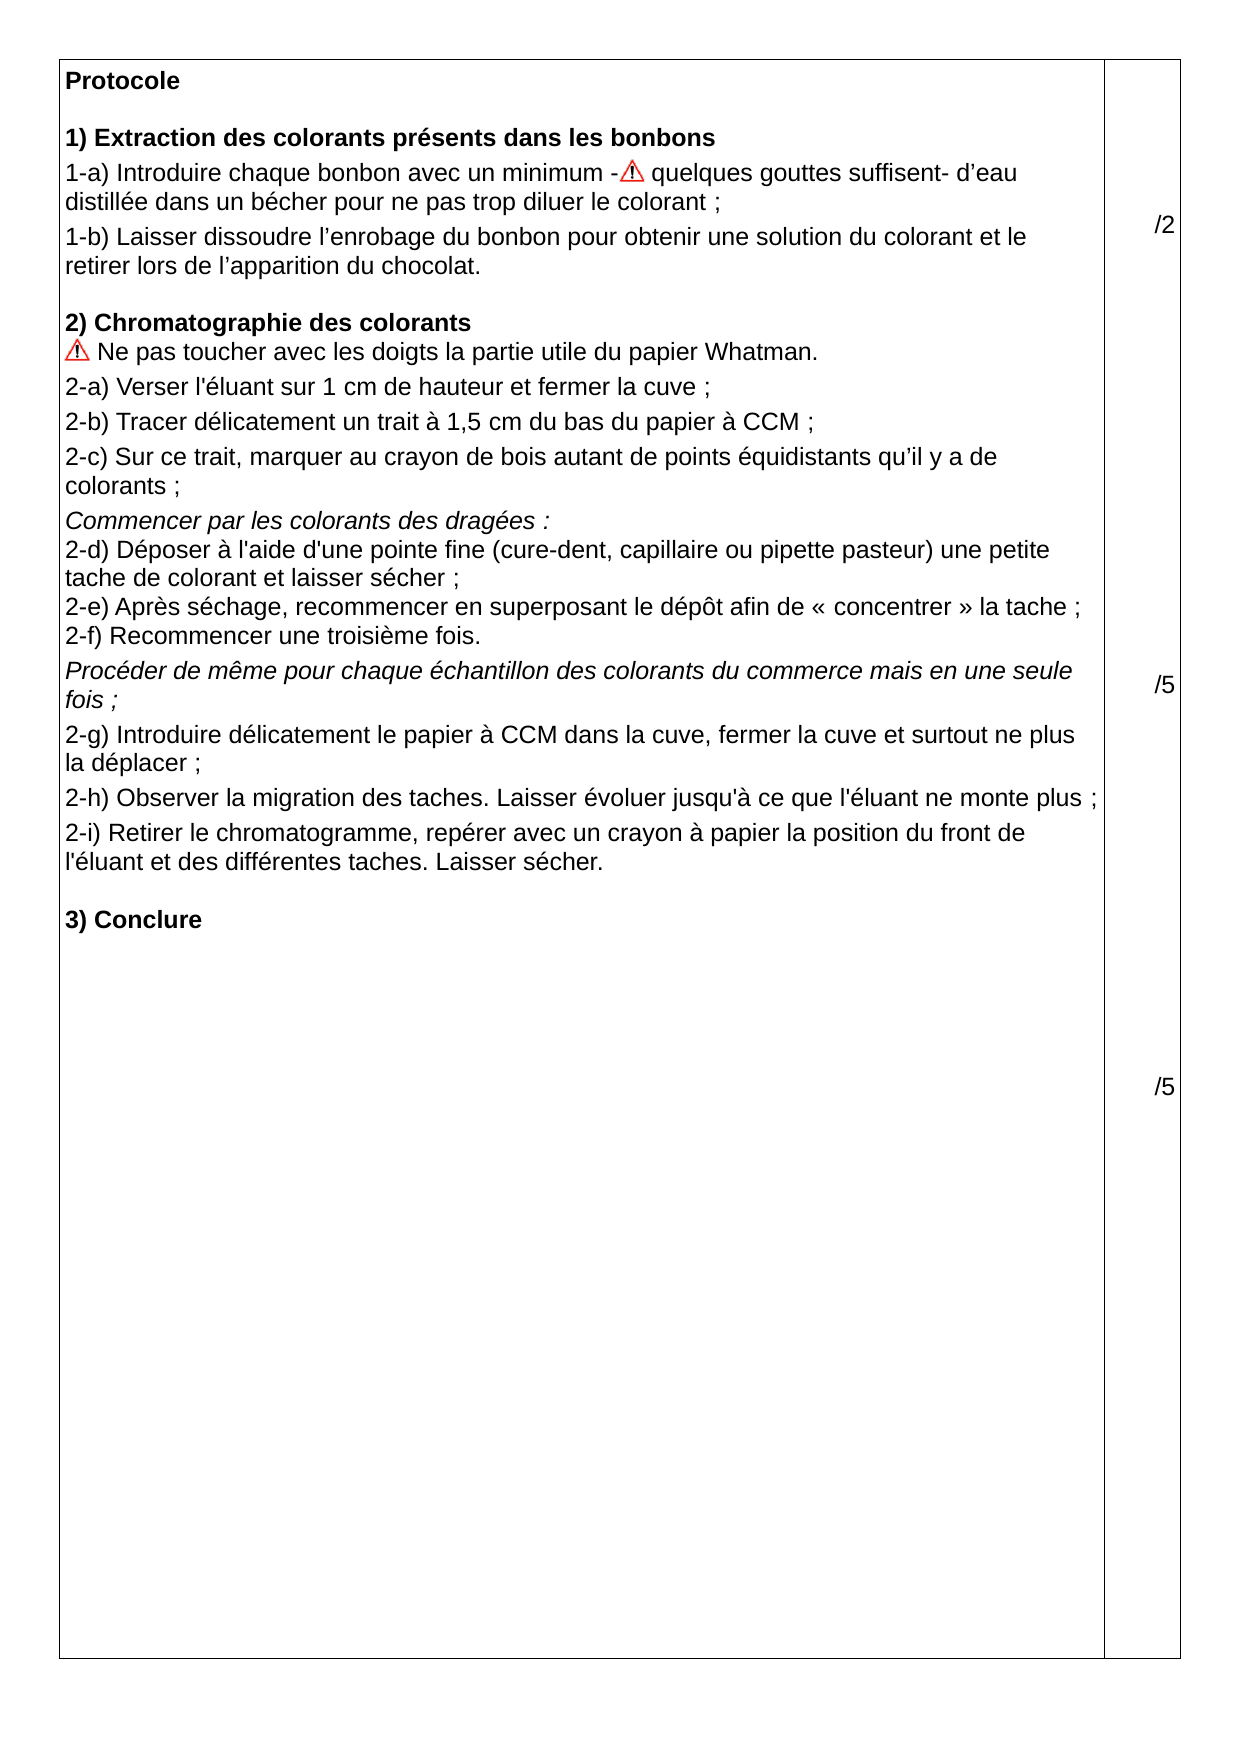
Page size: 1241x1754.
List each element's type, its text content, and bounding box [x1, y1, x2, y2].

picture [64, 338, 90, 361]
picture [619, 159, 645, 182]
table_cell /2 /5 /5 [1105, 60, 1180, 1658]
table_cell Protocole 1) Extraction des colorants présents dans les bonbons 1-a) Introduire chaque bonbon avec un minimum - quelques gouttes suffisent- d’eau distillée dans un bécher pour ne pas trop diluer le colorant ; 1-b) Laisser dissoudre l’enrobage du bonbon pour obtenir une solution du colorant et le retirer lors de l’apparition du chocolat. 2) Chromatographie des colorants Ne pas toucher avec les doigts la partie utile du papier Whatman. 2-a) Verser l'éluant sur 1 cm de hauteur et fermer la cuve ; 2-b) Tracer délicatement un trait à 1,5 cm du bas du papier à CCM ; 2-c) Sur ce trait, marquer au crayon de bois autant de points équidistants qu’il y a de colorants ; Commencer par les colorants des dragées : 2-d) Déposer à l'aide d'une pointe fine (cure-dent, capillaire ou pipette pasteur) une petite tache de colorant et laisser sécher ; 2-e) Après séchage, recommencer en superposant le dépôt afin de « concentrer » la tache ; 2-f) Recommencer une troisième fois. Procéder de même pour chaque échantillon des colorants du commerce mais en une seule fois ; 2-g) Introduire délicatement le papier à CCM dans la cuve, fermer la cuve et surtout ne plus la déplacer ; 2-h) Observer la migration des taches. Laisser évoluer jusqu'à ce que l'éluant ne monte plus ; 2-i) Retirer le chromatogramme, repérer avec un crayon à papier la position du front de l'éluant et des différentes taches. Laisser sécher. 3) Conclure [60, 60, 1104, 1658]
